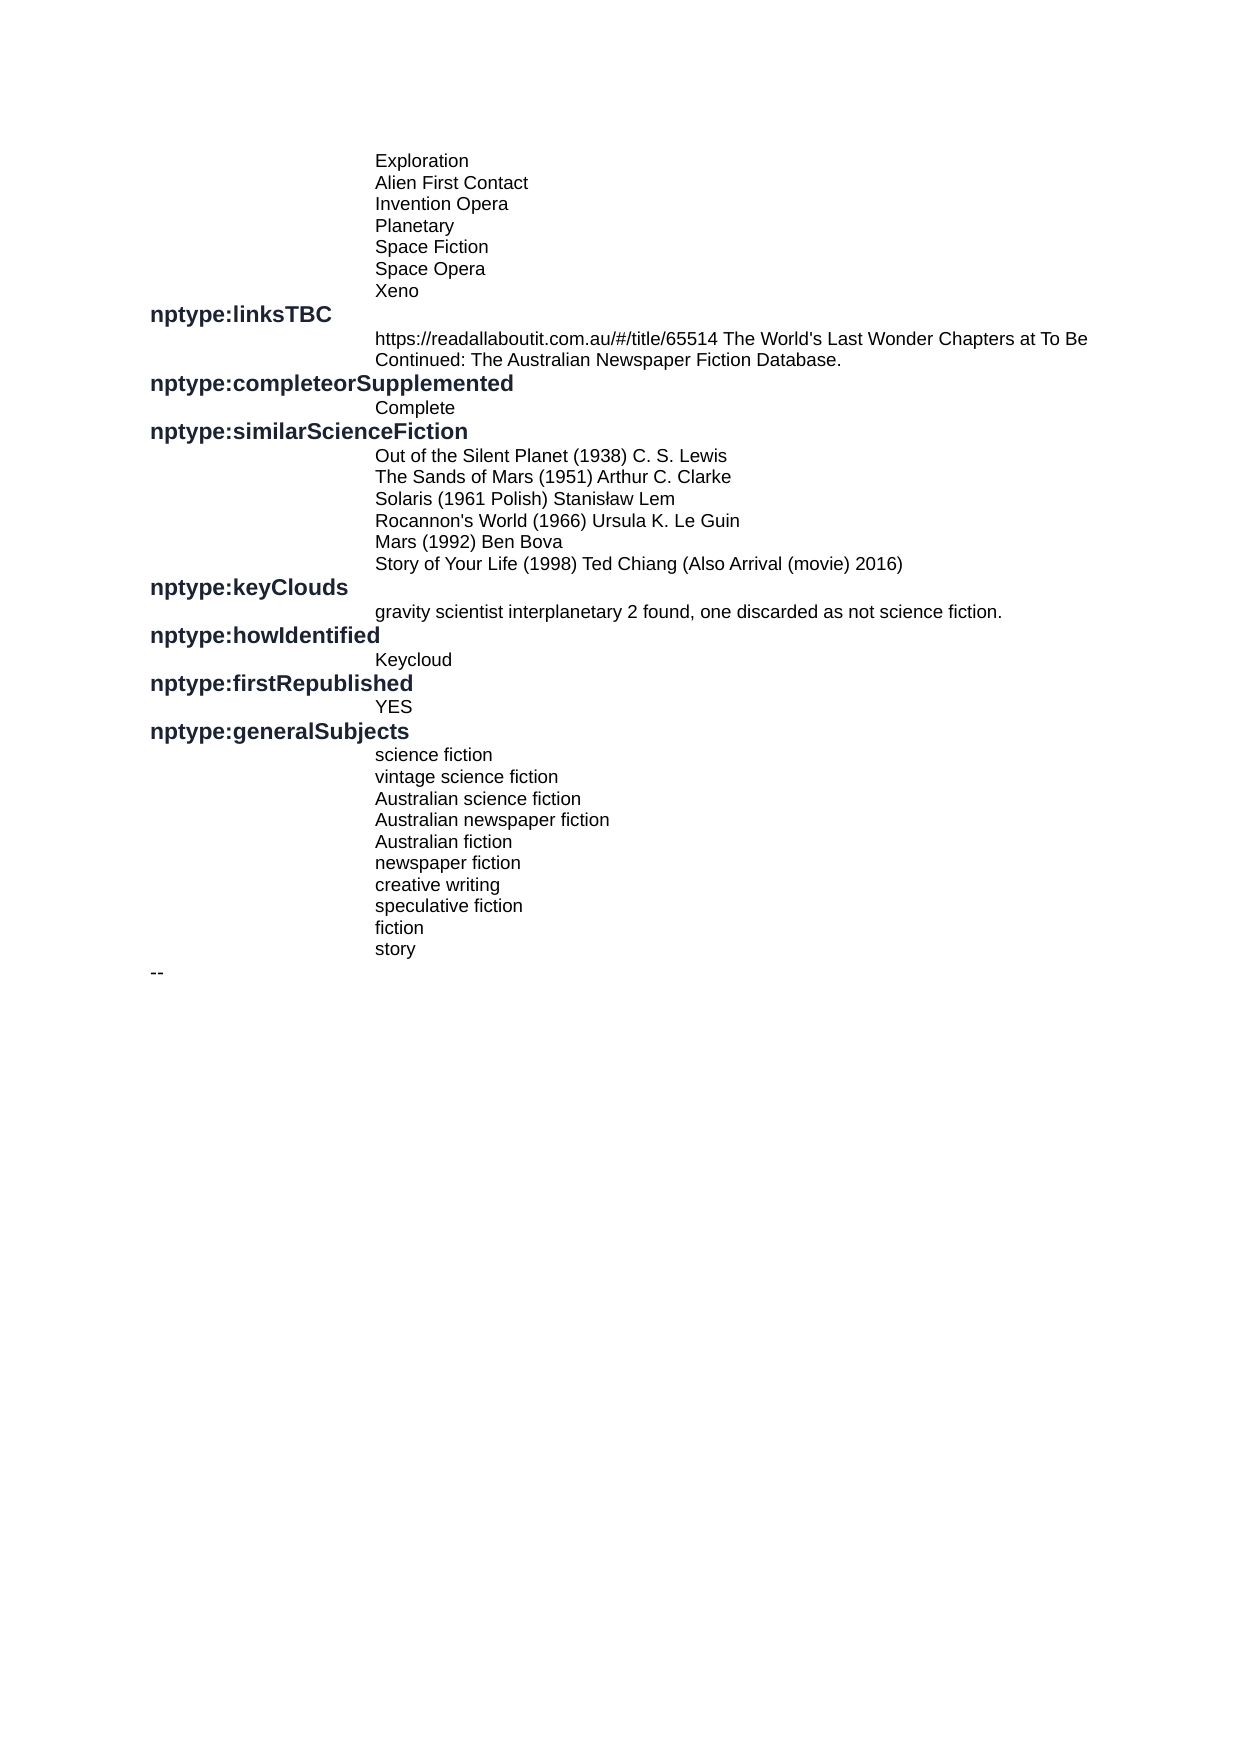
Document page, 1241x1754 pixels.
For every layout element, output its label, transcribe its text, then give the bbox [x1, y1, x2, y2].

text nptype:completeorSupplemented [150, 370, 1090, 397]
text speculative fiction [375, 895, 1090, 917]
text Rocannon's World (1966) Ursula K. Le Guin [375, 509, 1090, 531]
text Australian science fiction [375, 787, 1090, 809]
text Complete [375, 397, 1090, 418]
text nptype:howIdentified [150, 622, 1090, 648]
text Planetary [375, 215, 1090, 236]
text nptype:generalSubjects [150, 718, 1090, 744]
text Mars (1992) Ben Bova [375, 531, 1090, 552]
text story [375, 938, 1090, 960]
text nptype:linksTBC [150, 301, 1090, 327]
text fiction [375, 917, 1090, 938]
text Invention Opera [375, 193, 1090, 215]
text Space Opera [375, 258, 1090, 279]
text science fiction [375, 744, 1090, 766]
text nptype:keyClouds [150, 574, 1090, 600]
text -- [150, 960, 1090, 984]
text Xeno [375, 279, 1090, 301]
text Australian newspaper fiction [375, 809, 1090, 830]
text Alien First Contact [375, 172, 1090, 193]
text Space Fiction [375, 236, 1090, 258]
text The Sands of Mars (1951) Arthur C. Clarke [375, 466, 1090, 488]
text Keycloud [375, 648, 1090, 670]
text YES [375, 696, 1090, 718]
text Exploration [375, 150, 1090, 172]
text nptype:firstRepublished [150, 670, 1090, 696]
text Solaris (1961 Polish) Stanisław Lem [375, 488, 1090, 509]
text vintage science fiction [375, 766, 1090, 787]
text nptype:similarScienceFiction [150, 418, 1090, 445]
text https://readallaboutit.com.au/#/title/65514 The World's Last Wonder Chapters at To Be Continued: The Australian Newspaper Fiction Database. [375, 327, 1090, 370]
text Out of the Silent Planet (1938) C. S. Lewis [375, 445, 1090, 466]
text creative writing [375, 873, 1090, 895]
text Australian fiction [375, 830, 1090, 852]
text Story of Your Life (1998) Ted Chiang (Also Arrival (movie) 2016) [375, 552, 1090, 574]
text newspaper fiction [375, 852, 1090, 873]
text gravity scientist interplanetary 2 found, one discarded as not science fiction. [375, 600, 1090, 622]
